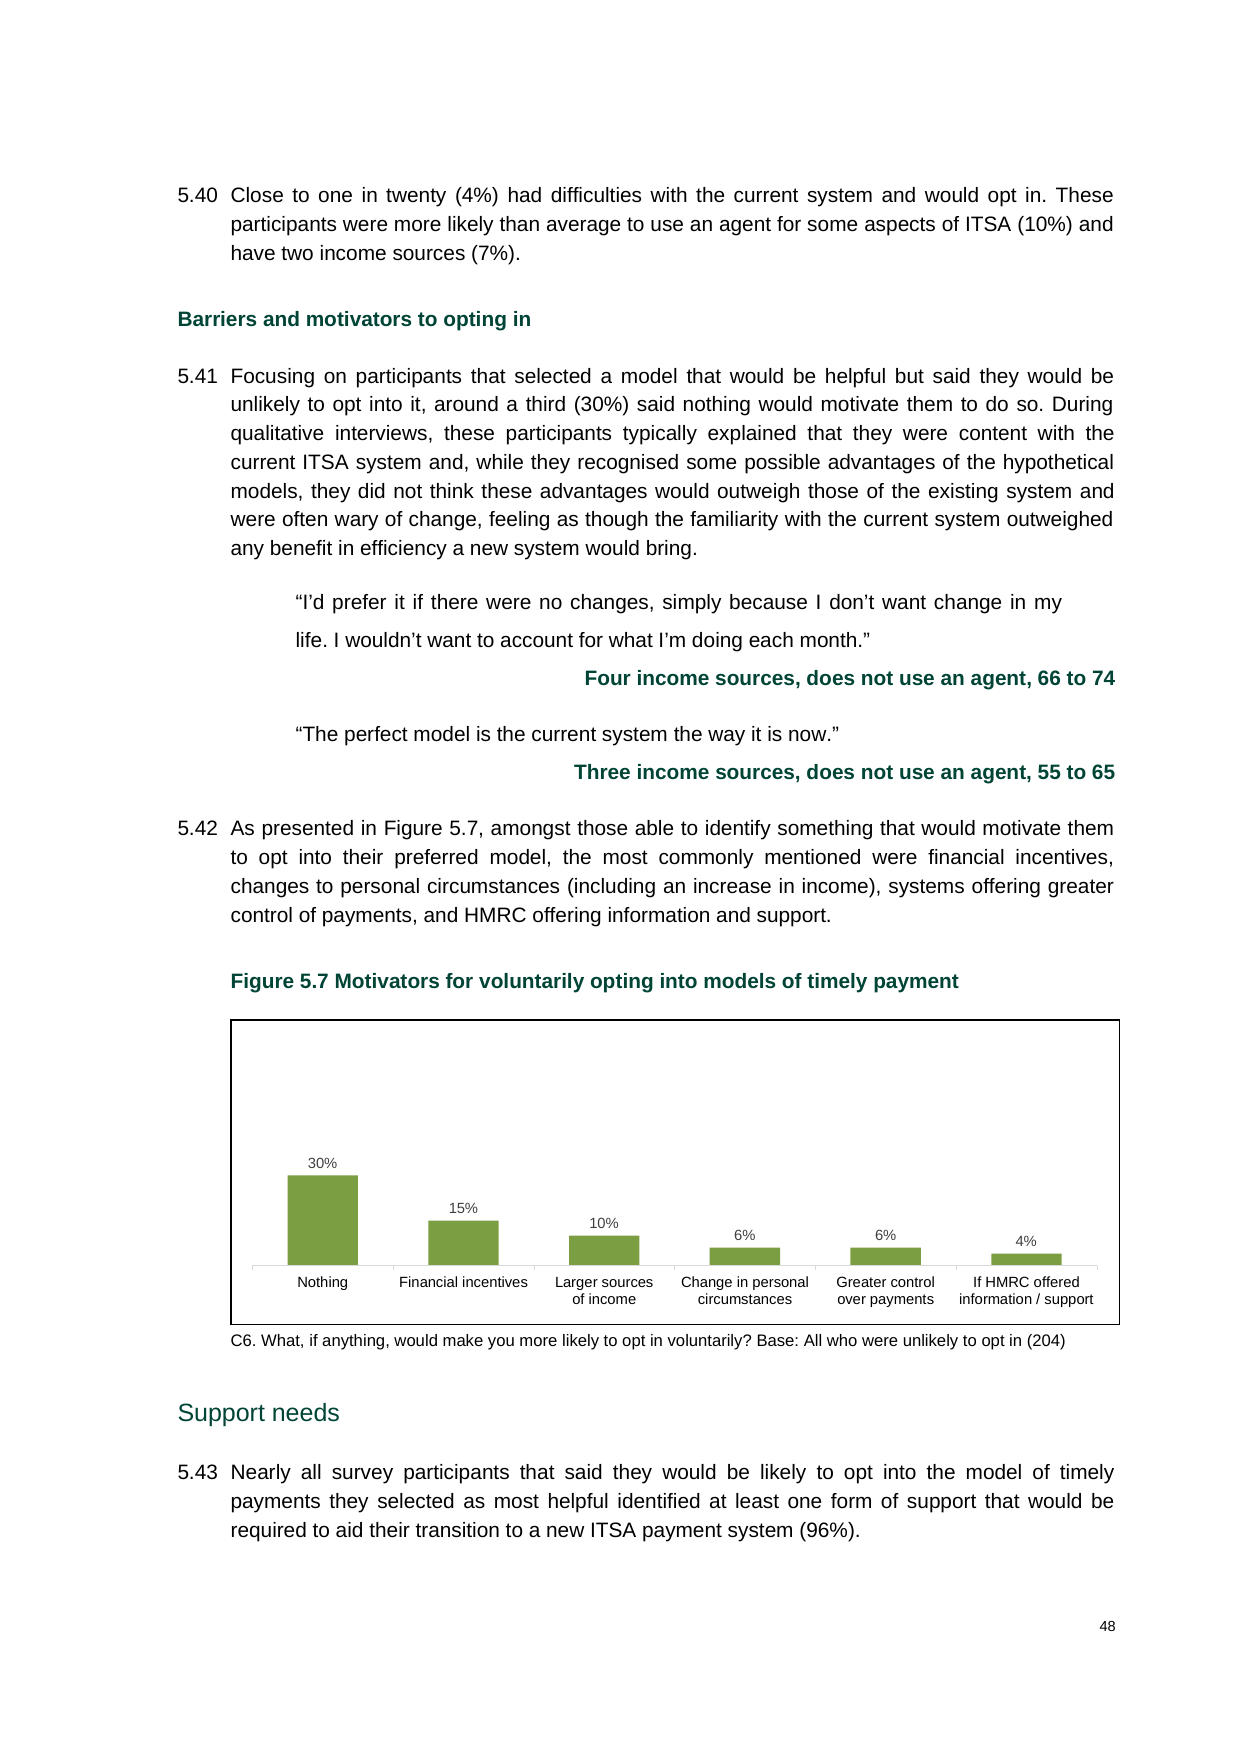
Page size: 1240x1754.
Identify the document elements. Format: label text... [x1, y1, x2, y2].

subtitle Barriers and motivators to opting in [177, 307, 1115, 338]
list Close to one in twenty (4%) had difficulties with the current system and would opt in. These participants were more likely than average to use an agent for some aspects of ITSA (10%) and have two income sources (7%). [177, 183, 1115, 264]
text Four income sources, does not use an agent, 66 to 74 [177, 665, 1115, 697]
text Three income sources, does not use an agent, 55 to 65 [177, 760, 1115, 791]
list As presented in Figure 5.7, amongst those able to identify something that would motivate them to opt into their preferred model, the most commonly mentioned were financial incentives, changes to personal circumstances (including an increase in income), systems offering greater control of payments, and HMRC offering information and support. [177, 816, 1115, 926]
subtitle Support needs [177, 1398, 1115, 1435]
text “I’d prefer it if there were no changes, simply because I don’t want change in my life. I wouldn’t want to account for what I’m doing each month.” [295, 590, 1063, 659]
text C6. What, if anything, would make you more likely to opt in voluntarily? Base: All who were unlikely to opt in (204) [230, 1330, 1115, 1355]
list Focusing on participants that selected a model that would be helpful but said they would be unlikely to opt into it, around a third (30%) said nothing would motivate them to do so. During qualitative interviews, these participants typically explained that they were content with the current ITSA system and, while they recognised some possible advantages of the hypothetical models, they did not think these advantages would outweigh those of the existing system and were often wary of change, feeling as though the familiarity with the current system outweighed any benefit in efficiency a new system would bring. [177, 363, 1115, 560]
list Nearly all survey participants that said they would be likely to opt into the model of timely payments they selected as most helpful identified at least one form of support that would be required to aid their transition to a new ITSA payment system (96%). [177, 1460, 1115, 1541]
text “The perfect model is the current system the way it is now.” [295, 722, 1063, 753]
text Figure 5.7 Motivators for voluntarily opting into models of timely payment [177, 969, 1115, 1000]
